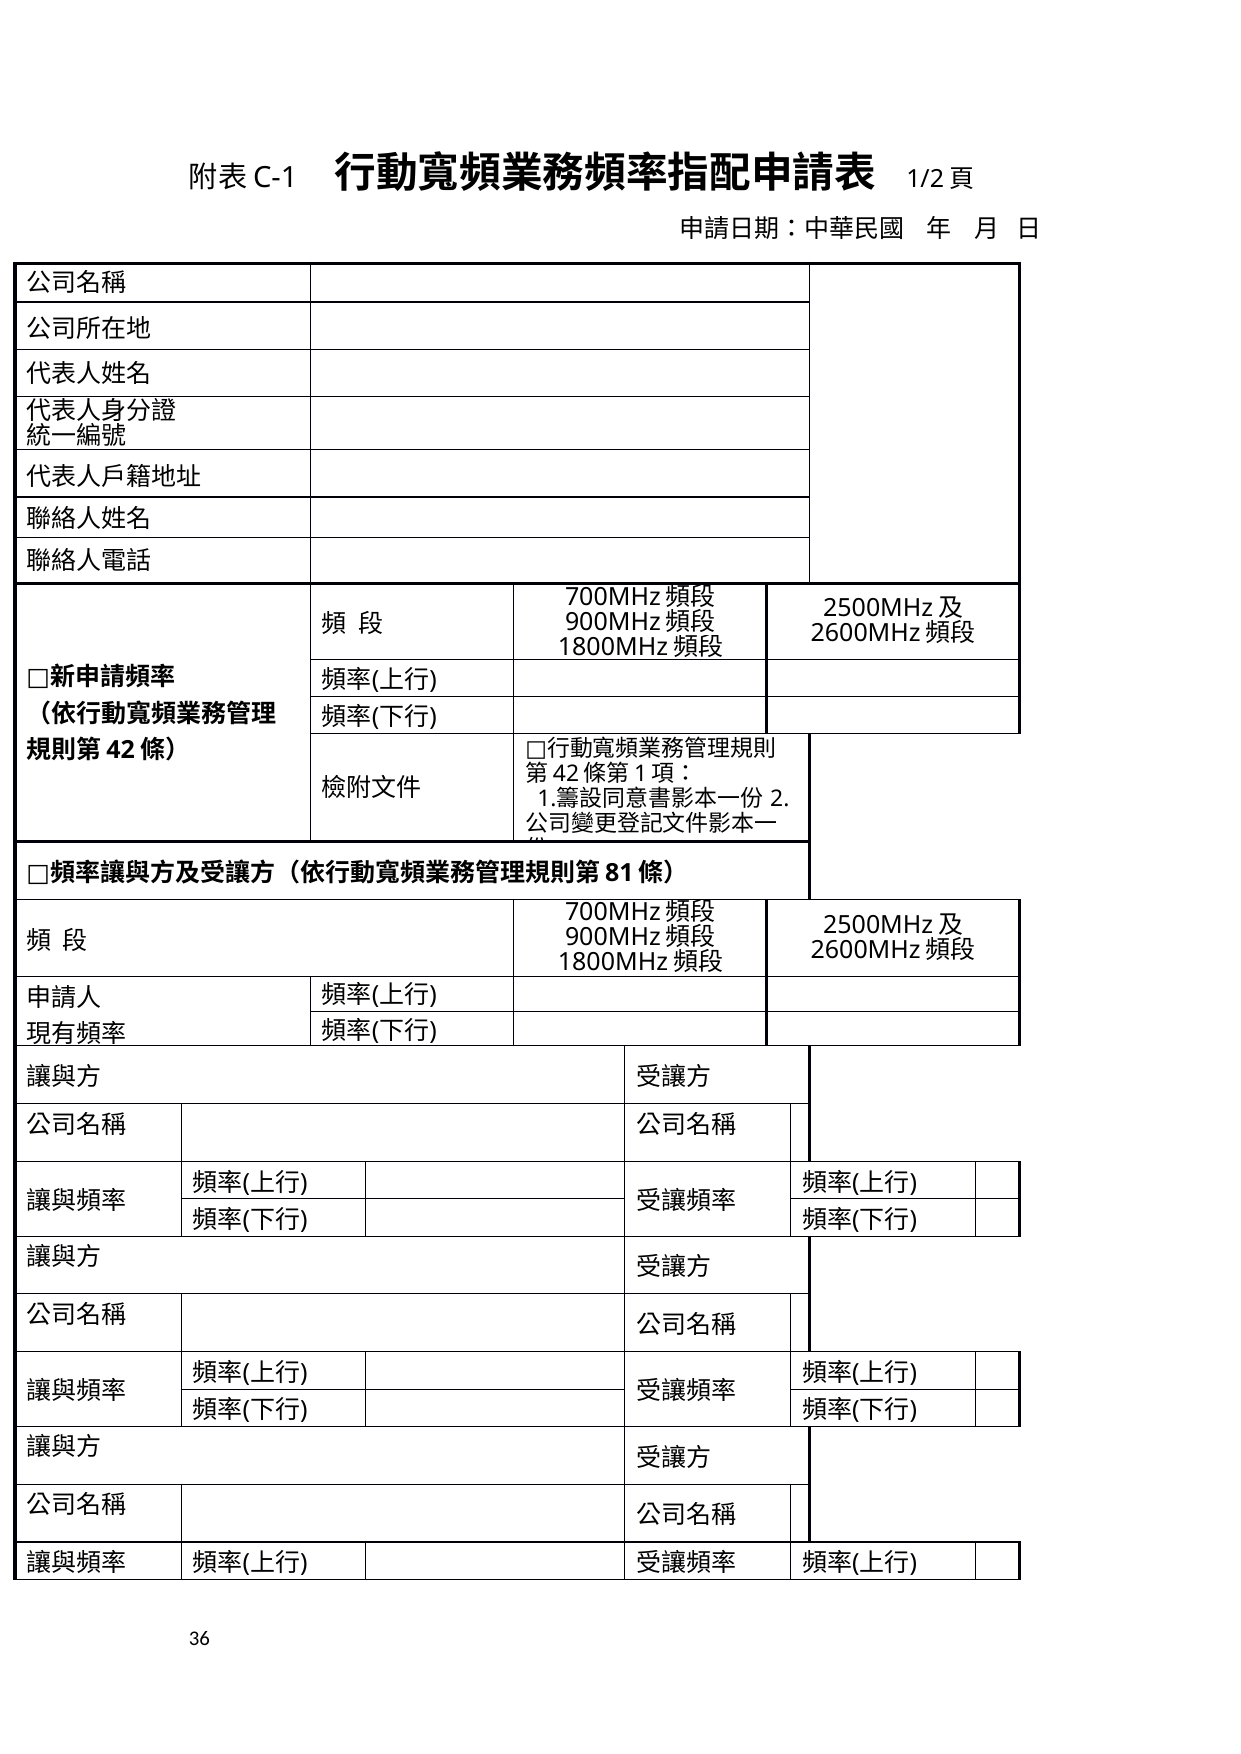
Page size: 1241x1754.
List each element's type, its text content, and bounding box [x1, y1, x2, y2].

table_cell [791, 1294, 808, 1351]
table_cell 受讓頻率 [625, 1543, 790, 1579]
table_cell [768, 1012, 1018, 1045]
table_cell [311, 397, 809, 449]
table_cell 代表人身分證 統一編號 [17, 397, 310, 449]
table_cell □行動寬頻業務管理規則第42條第1項： 1.籌設同意書影本一份 2.公司變更登記文件影本一份 □行動寬頻業務管理規則第42條第2項： 事業計畫書變更核准函影本 [514, 734, 808, 839]
table_header [311, 265, 809, 301]
table_cell 頻率(上行) [791, 1543, 975, 1579]
table_cell 頻率(下行) [182, 1199, 365, 1236]
table_cell 頻率(下行) [791, 1199, 975, 1236]
table_cell [311, 498, 809, 537]
table_cell [366, 1352, 624, 1388]
table_cell [791, 1485, 808, 1541]
table_cell 公司所在地 [17, 303, 310, 349]
table_cell 700MHz頻段 900MHz頻段 1800MHz頻段 [514, 900, 765, 976]
table_cell [976, 1199, 1018, 1236]
table_cell 頻率(上行) [182, 1543, 365, 1579]
table_cell [311, 450, 809, 496]
table_cell 聯絡人姓名 [17, 498, 310, 537]
table_cell 公司名稱 [625, 1485, 790, 1541]
table_header 公司名稱 [17, 265, 310, 301]
table_cell [366, 1390, 624, 1426]
table_cell 頻率(下行) [791, 1390, 975, 1426]
table_cell 頻率(上行) [791, 1162, 975, 1198]
table_cell 公司名稱 [17, 1485, 181, 1541]
table_cell [311, 303, 809, 349]
table_cell 受讓頻率 [625, 1162, 790, 1236]
table_cell 頻率(下行) [311, 697, 513, 733]
table_cell 代表人姓名 [17, 350, 310, 396]
table_cell 受讓方 [625, 1046, 808, 1103]
table_cell 公司名稱 [625, 1294, 790, 1351]
table_cell [976, 1162, 1018, 1198]
table_cell 讓與方 [17, 1237, 624, 1293]
table_cell 公司名稱 [17, 1294, 181, 1351]
table_cell 頻率(上行) [182, 1162, 365, 1198]
table_cell [791, 1104, 808, 1161]
table_cell [182, 1294, 624, 1351]
text 附表C-1 行動寬頻業務頻率指配申請表 1/2頁 [189, 157, 1041, 195]
table_cell [768, 977, 1018, 1011]
table_cell 頻率(上行) [311, 977, 513, 1011]
table_cell [514, 697, 765, 733]
table_cell □頻率讓與方及受讓方（依行動寬頻業務管理規則第81條） [17, 843, 808, 899]
table_cell 2500MHz及2600MHz頻段 [768, 585, 1018, 659]
table_cell [768, 660, 1018, 696]
table_cell [366, 1162, 624, 1198]
table_cell [311, 350, 809, 396]
table_cell 讓與頻率 [17, 1162, 181, 1236]
table_cell 頻率(上行) [311, 660, 513, 696]
table_cell [976, 1352, 1018, 1388]
table_cell [514, 977, 765, 1011]
table_cell [976, 1543, 1018, 1579]
table_cell 受讓方 [625, 1237, 808, 1293]
table_cell 頻 段 [311, 585, 513, 659]
table_cell [976, 1390, 1018, 1426]
table_cell 檢附文件 [311, 734, 513, 839]
table_cell 頻率(下行) [311, 1012, 513, 1045]
table_cell 700MHz頻段 900MHz頻段 1800MHz頻段 [514, 585, 765, 659]
table_cell 讓與方 [17, 1046, 624, 1103]
table_cell 2500MHz及2600MHz頻段 [768, 900, 1018, 976]
table_cell 頻率(上行) [791, 1352, 975, 1388]
table_cell [514, 1012, 765, 1045]
table_cell □新申請頻率 （依行動寬頻業務管理規則第42條） [17, 585, 310, 839]
table_cell [366, 1199, 624, 1236]
table_cell 頻率(下行) [182, 1390, 365, 1426]
table_cell 頻率(上行) [182, 1352, 365, 1388]
table_cell 公司名稱 [625, 1104, 790, 1161]
table_cell 聯絡人電話 [17, 538, 310, 582]
table_cell 讓與頻率 [17, 1352, 181, 1426]
table_cell [768, 697, 1018, 733]
table_cell [182, 1104, 624, 1161]
table_cell 受讓方 [625, 1427, 808, 1483]
table_cell [514, 660, 765, 696]
table_header （公司及代表人印章） [810, 265, 1018, 582]
table_cell [366, 1543, 624, 1579]
table_cell 代表人戶籍地址 [17, 450, 310, 496]
table_cell 申請人 現有頻率 [17, 977, 310, 1045]
table_cell [311, 538, 809, 582]
table_cell [182, 1485, 624, 1541]
table_cell 讓與方 [17, 1427, 624, 1483]
table_cell 公司名稱 [17, 1104, 181, 1161]
text 申請日期：中華民國 年 月 日 [189, 214, 1041, 243]
table_cell 頻 段 [17, 900, 513, 976]
table_cell 讓與頻率 [17, 1543, 181, 1579]
table_cell 受讓頻率 [625, 1352, 790, 1426]
